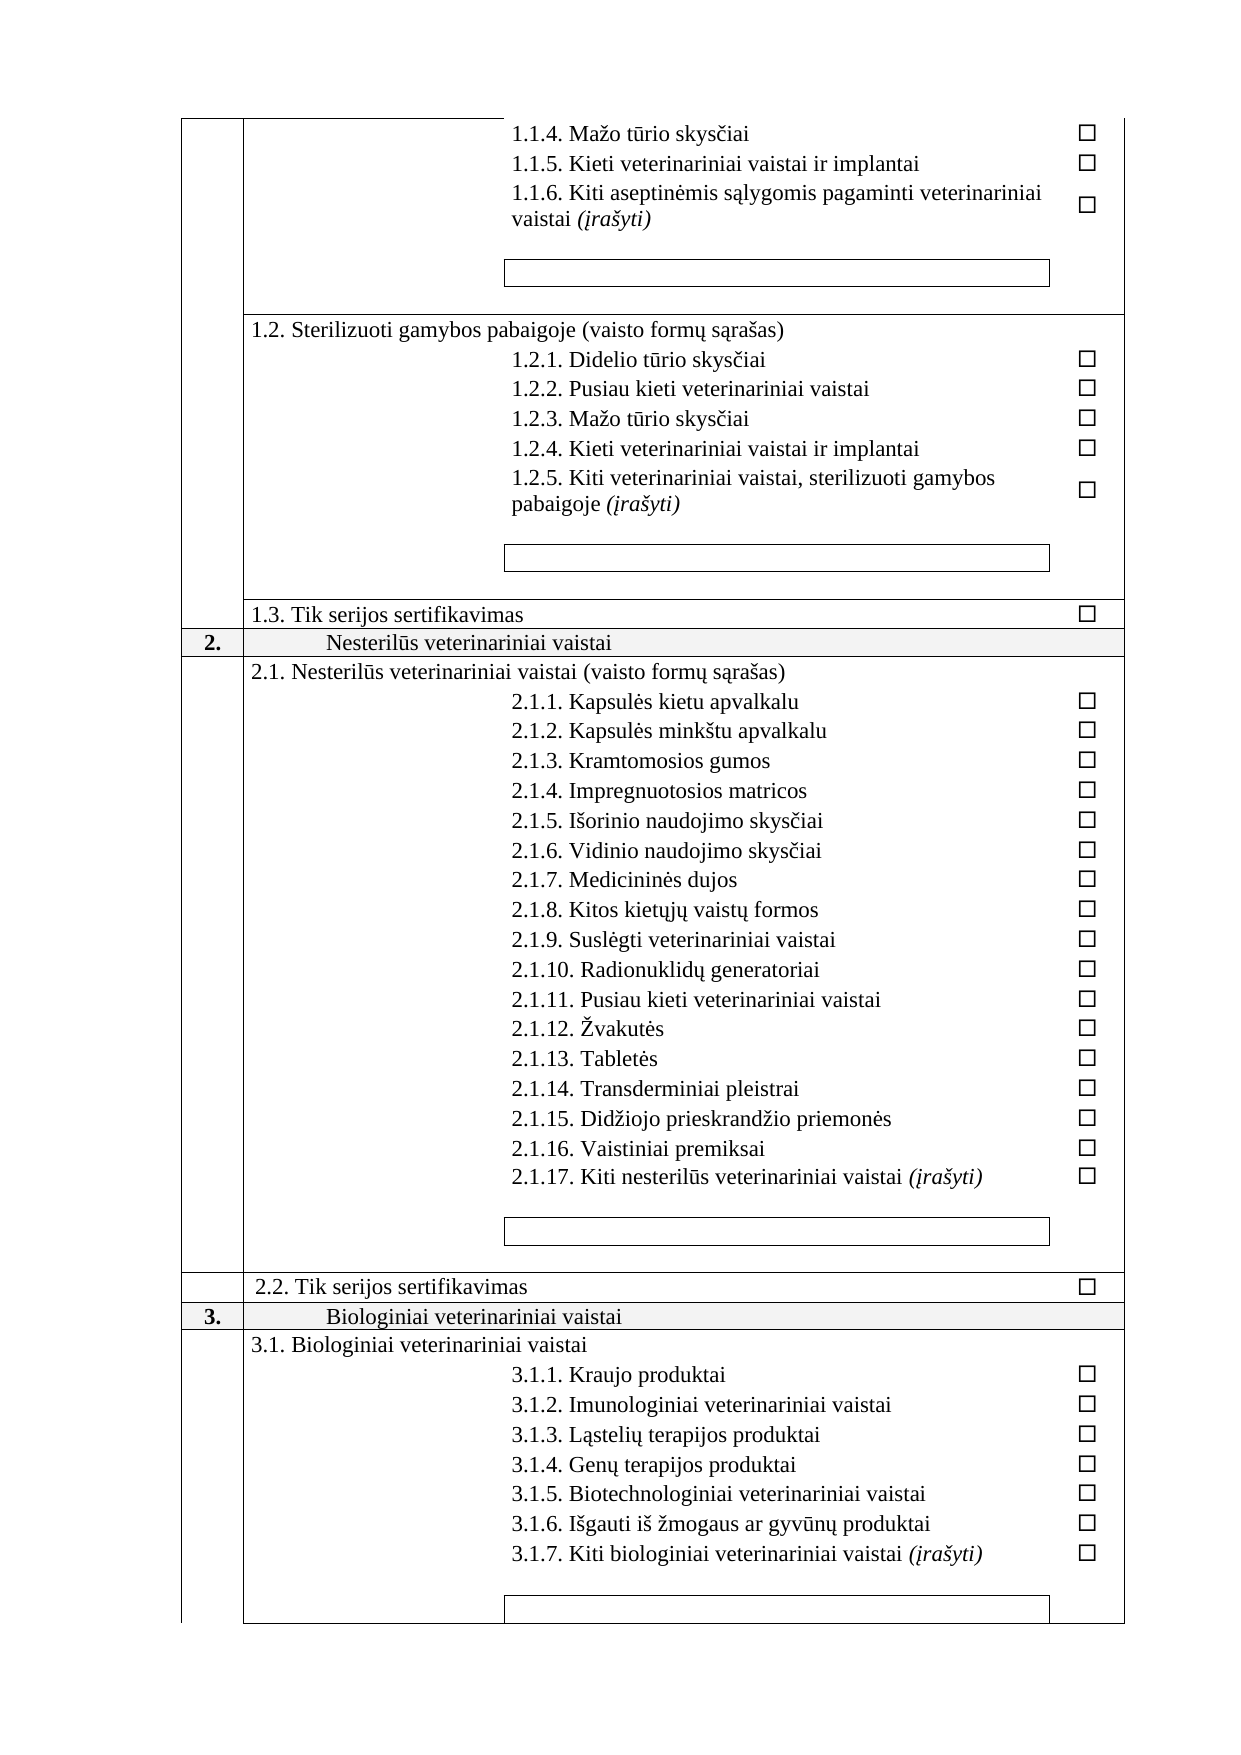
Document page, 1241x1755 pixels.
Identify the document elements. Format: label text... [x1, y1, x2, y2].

table_cell 2.1.10. Radionuklidų generatoriai [504, 954, 1050, 983]
table_cell 1.2.5. Kiti veterinariniai vaistai, sterilizuoti gamybos pabaigoje (įrašyti) [504, 463, 1050, 516]
table_cell [] [1050, 924, 1124, 954]
table_cell [1125, 1359, 1131, 1389]
table_cell [1125, 864, 1131, 894]
table_cell 2.1.1. Kapsulės kietu apvalkalu [504, 686, 1050, 715]
table_cell [1125, 1073, 1131, 1103]
table_cell [1125, 231, 1131, 259]
table_cell [1125, 1389, 1131, 1419]
table_cell [1125, 775, 1131, 805]
table_cell [1125, 1508, 1131, 1538]
table_cell [1125, 403, 1131, 433]
table_cell [1125, 1191, 1131, 1217]
table_cell [1125, 1245, 1131, 1272]
table_cell [] [1050, 864, 1124, 894]
table_cell 2.1.5. Išorinio naudojimo skysčiai [504, 805, 1050, 834]
table_cell [] [1050, 1359, 1124, 1389]
table_cell 2.1.14. Transderminiai pleistrai [504, 1073, 1050, 1103]
table_cell [1125, 686, 1131, 715]
table_cell [1125, 805, 1131, 834]
table_cell Biologiniai veterinariniai vaistai [244, 1303, 1124, 1329]
table_cell [] [1050, 984, 1124, 1013]
table_cell [1125, 433, 1131, 463]
table_cell [504, 516, 1050, 544]
table_cell [] [1050, 686, 1124, 715]
table_cell [244, 1162, 504, 1272]
table_cell [] [1050, 1419, 1124, 1448]
table_cell 3.1.7. Kiti biologiniai veterinariniai vaistai (įrašyti) [504, 1538, 1050, 1568]
table_cell [] [1050, 600, 1124, 628]
table_cell [1125, 1103, 1131, 1132]
table_cell [1125, 1302, 1131, 1329]
table_cell [1050, 516, 1124, 598]
table_cell [504, 1568, 1050, 1595]
table_cell 2.1.17. Kiti nesterilūs veterinariniai vaistai (įrašyti) [504, 1162, 1050, 1191]
table_cell 2.1.8. Kitos kietųjų vaistų formos [504, 894, 1050, 924]
table_cell [] [1050, 1538, 1124, 1568]
table_cell [1125, 1217, 1131, 1245]
table_cell [1125, 1043, 1131, 1073]
table_cell [1125, 571, 1131, 598]
table_cell [1125, 1272, 1131, 1302]
table_cell [1125, 148, 1131, 178]
table_cell [1125, 1162, 1131, 1191]
table_cell [] [1050, 403, 1124, 433]
table_cell [] [1050, 1389, 1124, 1419]
table_cell [] [1050, 148, 1124, 178]
table_cell [1125, 178, 1131, 231]
table_cell [1125, 516, 1131, 544]
table_cell [] [1050, 1103, 1124, 1132]
table_cell [182, 119, 243, 628]
table_cell [] [1050, 1273, 1124, 1302]
table_cell 2.1.9. Suslėgti veterinariniai vaistai [504, 924, 1050, 954]
table_cell 2.1.12. Žvakutės [504, 1013, 1050, 1043]
table_cell [1125, 373, 1131, 403]
table_cell [505, 545, 1049, 571]
table_cell 3.1.4. Genų terapijos produktai [504, 1449, 1050, 1478]
table_cell [1125, 259, 1131, 286]
table_cell Nesterilūs veterinariniai vaistai [244, 629, 1124, 656]
table_cell 2.1.11. Pusiau kieti veterinariniai vaistai [504, 984, 1050, 1013]
table_cell [] [1050, 344, 1124, 373]
table_cell [1125, 924, 1131, 954]
table_cell 2.1.15. Didžiojo prieskrandžio priemonės [504, 1103, 1050, 1132]
table_cell [1125, 1133, 1131, 1162]
table_cell 1.2.4. Kieti veterinariniai vaistai ir implantai [504, 433, 1050, 463]
table_cell [504, 231, 1050, 259]
table_cell [244, 686, 504, 1162]
table_cell [] [1050, 954, 1124, 983]
table_cell [1125, 344, 1131, 373]
table_cell [] [1050, 178, 1124, 231]
table_cell [504, 287, 1050, 314]
table_cell [] [1050, 1162, 1124, 1191]
table_cell 2.1.7. Medicininės dujos [504, 864, 1050, 894]
table_cell [] [1050, 1043, 1124, 1073]
table_cell [] [1050, 1508, 1124, 1538]
table_cell 2.2. Tik serijos sertifikavimas [244, 1273, 1050, 1302]
table_cell [1125, 463, 1131, 516]
table_cell 1.2.1. Didelio tūrio skysčiai [504, 344, 1050, 373]
table_cell [1125, 1419, 1131, 1448]
table_cell 1.1.4. Mažo tūrio skysčiai [504, 118, 1050, 148]
table_cell [] [1050, 1449, 1124, 1478]
table_cell 2.1.3. Kramtomosios gumos [504, 745, 1050, 775]
table_cell [] [1050, 373, 1124, 403]
table_cell [] [1050, 463, 1124, 516]
table_cell 2.1. Nesterilūs veterinariniai vaistai (vaisto formų sąrašas) [244, 657, 1124, 686]
table_cell 1.2.3. Mažo tūrio skysčiai [504, 403, 1050, 433]
table_cell [] [1050, 775, 1124, 805]
table_cell [1050, 231, 1124, 314]
table_cell [1125, 954, 1131, 983]
table_cell 2.1.2. Kapsulės minkštu apvalkalu [504, 715, 1050, 745]
table_cell [] [1050, 433, 1124, 463]
table_cell [] [1050, 1133, 1124, 1162]
table_cell [505, 1218, 1049, 1245]
table_cell [1125, 715, 1131, 745]
table_cell 1.1.6. Kiti aseptinėmis sąlygomis pagaminti veterinariniai vaistai (įrašyti) [504, 178, 1050, 231]
table_cell [] [1050, 1013, 1124, 1043]
table_cell [1125, 286, 1131, 314]
table_cell [1125, 1595, 1131, 1622]
table_cell [504, 1246, 1050, 1272]
table_cell 3.1. Biologiniai veterinariniai vaistai [244, 1330, 1124, 1359]
table_cell [505, 1596, 1049, 1622]
table_cell [1125, 745, 1131, 775]
table_cell 1.2. Sterilizuoti gamybos pabaigoje (vaisto formų sąrašas) [244, 315, 1124, 343]
table_cell [1050, 1245, 1124, 1272]
table_cell [1125, 1449, 1131, 1478]
table_cell [1125, 599, 1131, 628]
table_cell [] [1050, 835, 1124, 864]
table_cell [1125, 1329, 1131, 1359]
table_cell [182, 657, 243, 1162]
table_cell 3.1.1. Kraujo produktai [504, 1359, 1050, 1389]
table_cell [244, 1359, 504, 1622]
table_cell [] [1050, 745, 1124, 775]
table_cell [1050, 1568, 1124, 1622]
table_cell [1125, 984, 1131, 1013]
table_cell [1125, 1538, 1131, 1568]
table_cell 2. [182, 629, 243, 656]
table_cell [504, 572, 1050, 598]
table_cell [1125, 544, 1131, 571]
table_cell [1050, 1191, 1124, 1217]
table_cell [182, 1273, 243, 1302]
table_cell 1.3. Tik serijos sertifikavimas [244, 600, 1050, 628]
table_cell [1125, 656, 1131, 686]
table_cell [1125, 1568, 1131, 1595]
table_cell [182, 1330, 243, 1622]
table_cell [] [1050, 118, 1124, 148]
table_cell 3.1.5. Biotechnologiniai veterinariniai vaistai [504, 1478, 1050, 1508]
table_cell [] [1050, 715, 1124, 745]
table_cell [244, 344, 504, 598]
table_cell [1125, 835, 1131, 864]
table_cell [1125, 894, 1131, 924]
table_cell [1125, 1478, 1131, 1508]
table_cell [] [1050, 894, 1124, 924]
table_cell [504, 1191, 1050, 1217]
table_cell 2.1.16. Vaistiniai premiksai [504, 1133, 1050, 1162]
table_cell 3.1.6. Išgauti iš žmogaus ar gyvūnų produktai [504, 1508, 1050, 1538]
table_cell [1125, 118, 1131, 148]
table_cell [244, 119, 504, 314]
table_cell 3. [182, 1303, 243, 1329]
table_cell [] [1050, 1478, 1124, 1508]
table_cell 3.1.3. Ląstelių terapijos produktai [504, 1419, 1050, 1448]
table_cell 2.1.13. Tabletės [504, 1043, 1050, 1073]
table_cell [505, 260, 1049, 286]
table_cell [] [1050, 1073, 1124, 1103]
table_cell [1125, 628, 1131, 656]
table_cell [1125, 1013, 1131, 1043]
table_cell 2.1.6. Vidinio naudojimo skysčiai [504, 835, 1050, 864]
table_cell [1125, 314, 1131, 343]
table_cell [182, 1162, 243, 1272]
table_cell [] [1050, 805, 1124, 834]
table_cell 2.1.4. Impregnuotosios matricos [504, 775, 1050, 805]
table_cell [1050, 1217, 1124, 1245]
table_cell 1.2.2. Pusiau kieti veterinariniai vaistai [504, 373, 1050, 403]
table_cell 3.1.2. Imunologiniai veterinariniai vaistai [504, 1389, 1050, 1419]
table_cell 1.1.5. Kieti veterinariniai vaistai ir implantai [504, 148, 1050, 178]
